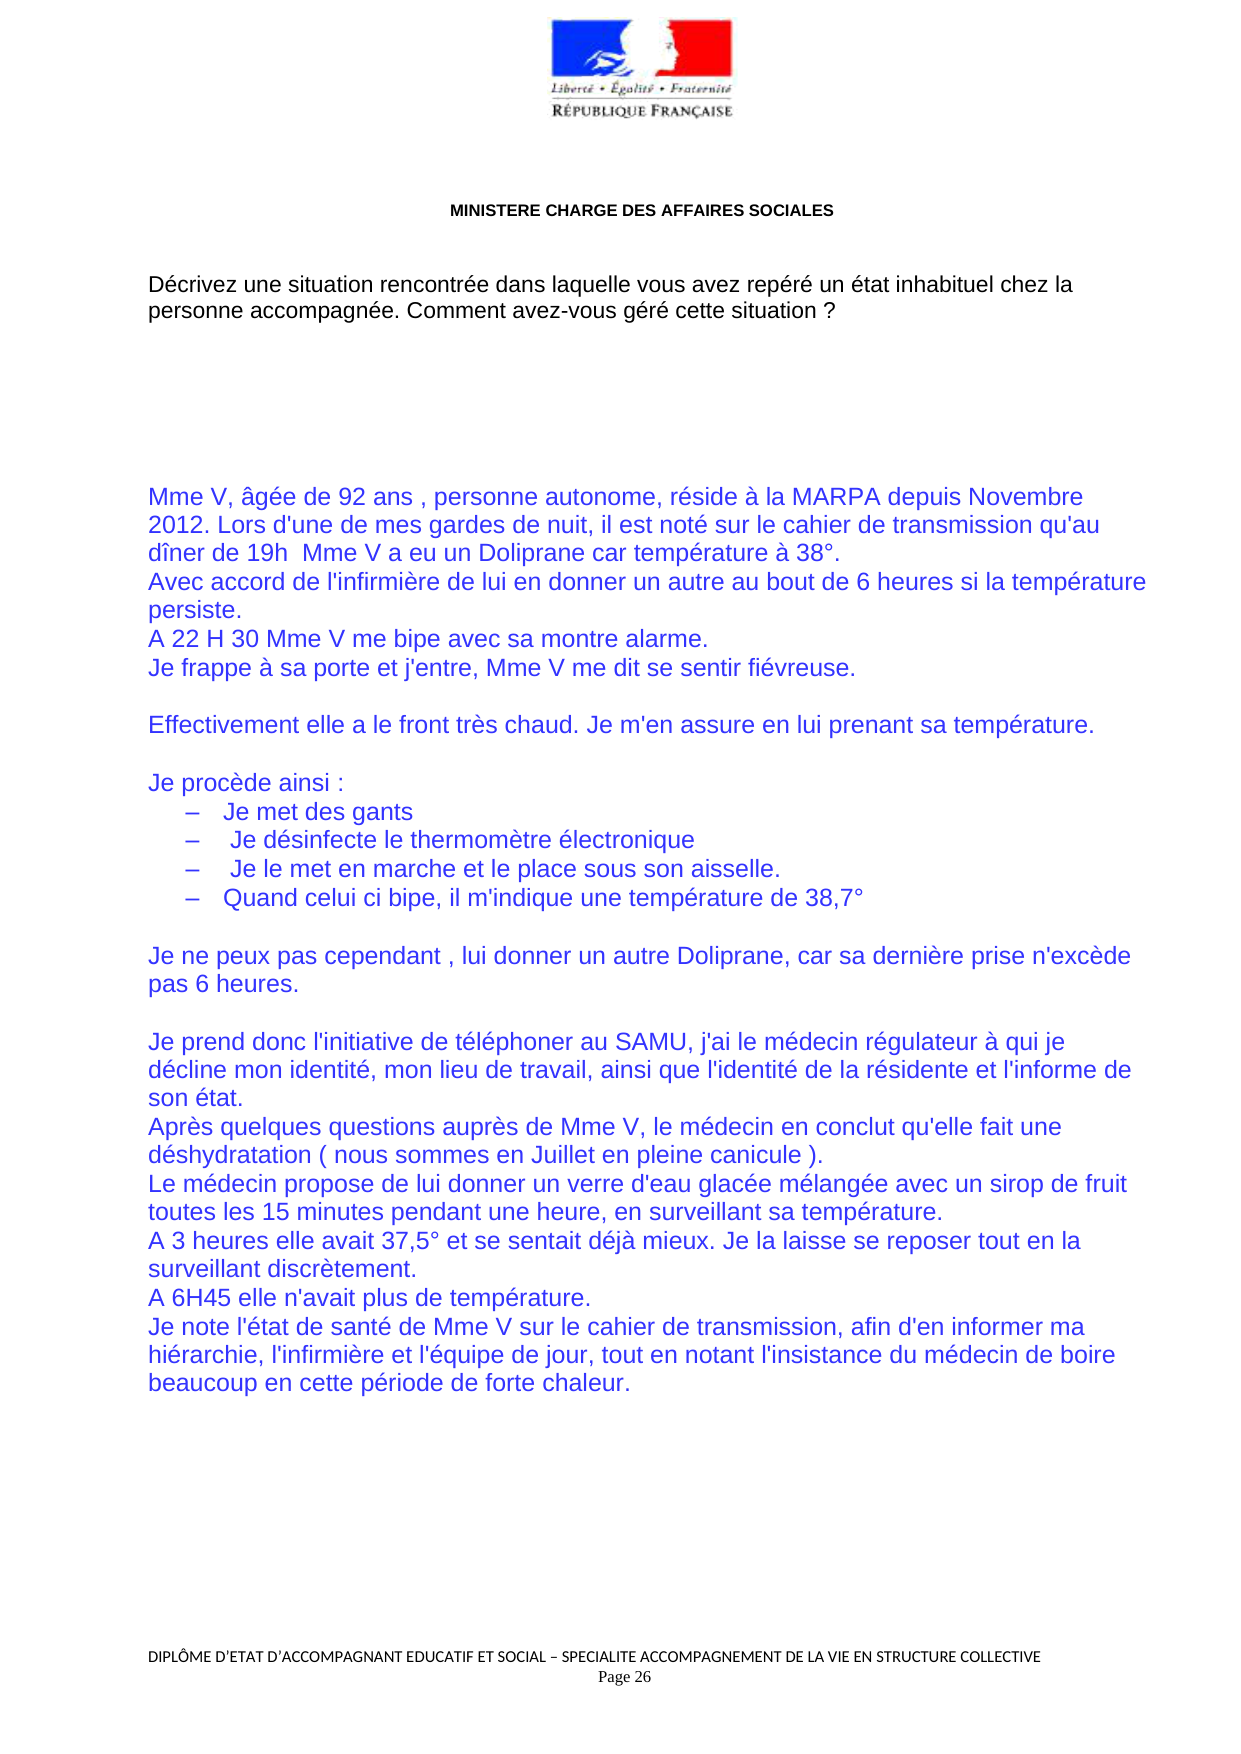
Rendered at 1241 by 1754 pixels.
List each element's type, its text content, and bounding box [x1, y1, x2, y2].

text Je prend donc l'initiative de téléphoner au SAMU, j'ai le médecin régulateur à qui je décline mon identité, mon lieu de travail, ainsi que l'identité de la résidente et l'informe de son état. [148, 1027, 1152, 1112]
text Le médecin propose de lui donner un verre d'eau glacée mélangée avec un sirop de fruit toutes les 15 minutes pendant une heure, en surveillant sa température. [148, 1169, 1152, 1226]
text MINISTERE CHARGE DES AFFAIRES SOCIALES [450, 201, 1152, 220]
text Effectivement elle a le front très chaud. Je m'en assure en lui prenant sa température. [148, 710, 1152, 739]
text Je procède ainsi : [148, 768, 1152, 797]
text Je note l'état de santé de Mme V sur le cahier de transmission, afin d'en informer ma hiérarchie, l'infirmière et l'équipe de jour, tout en notant l'insistance du médecin de boire beaucoup en cette période de forte chaleur. [148, 1311, 1152, 1397]
text Mme V, âgée de 92 ans , personne autonome, réside à la MARPA depuis Novembre 2012. Lors d'une de mes gardes de nuit, il est noté sur le cahier de transmission qu'au dîner de 19h Mme V a eu un Doliprane car température à 38°. [148, 482, 1152, 567]
text Décrivez une situation rencontrée dans laquelle vous avez repéré un état inhabituel chez la [148, 271, 1152, 297]
text Je ne peux pas cependant , lui donner un autre Doliprane, car sa dernière prise n'excède pas 6 heures. [148, 941, 1152, 998]
list Je met des gants [185, 797, 1152, 826]
text Je frappe à sa porte et j'entre, Mme V me dit se sentir fiévreuse. [148, 653, 1152, 682]
picture [547, 17, 738, 122]
text Avec accord de l'infirmière de lui en donner un autre au bout de 6 heures si la température persiste. [148, 567, 1152, 624]
text A 6H45 elle n'avait plus de température. [148, 1283, 1152, 1311]
list Je désinfecte le thermomètre électronique [185, 826, 1152, 854]
text personne accompagnée. Comment avez-vous géré cette situation ? [148, 297, 1152, 324]
text A 22 H 30 Mme V me bipe avec sa montre alarme. [148, 624, 1152, 653]
text A 3 heures elle avait 37,5° et se sentait déjà mieux. Je la laisse se reposer tout en la surveillant discrètement. [148, 1226, 1152, 1283]
text DIPLÔME D’ETAT D’ACCOMPAGNANT EDUCATIF ET SOCIAL – SPECIALITE ACCOMPAGNEMENT DE LA VIE EN STRUCTURE COLLECTIVE [148, 1647, 1152, 1667]
list Je le met en marche et le place sous son aisselle. [185, 854, 1152, 883]
text Page 26 [148, 1667, 1152, 1686]
list Quand celui ci bipe, il m'indique une température de 38,7° [185, 883, 1152, 912]
text Après quelques questions auprès de Mme V, le médecin en conclut qu'elle fait une déshydratation ( nous sommes en Juillet en pleine canicule ). [148, 1112, 1152, 1169]
